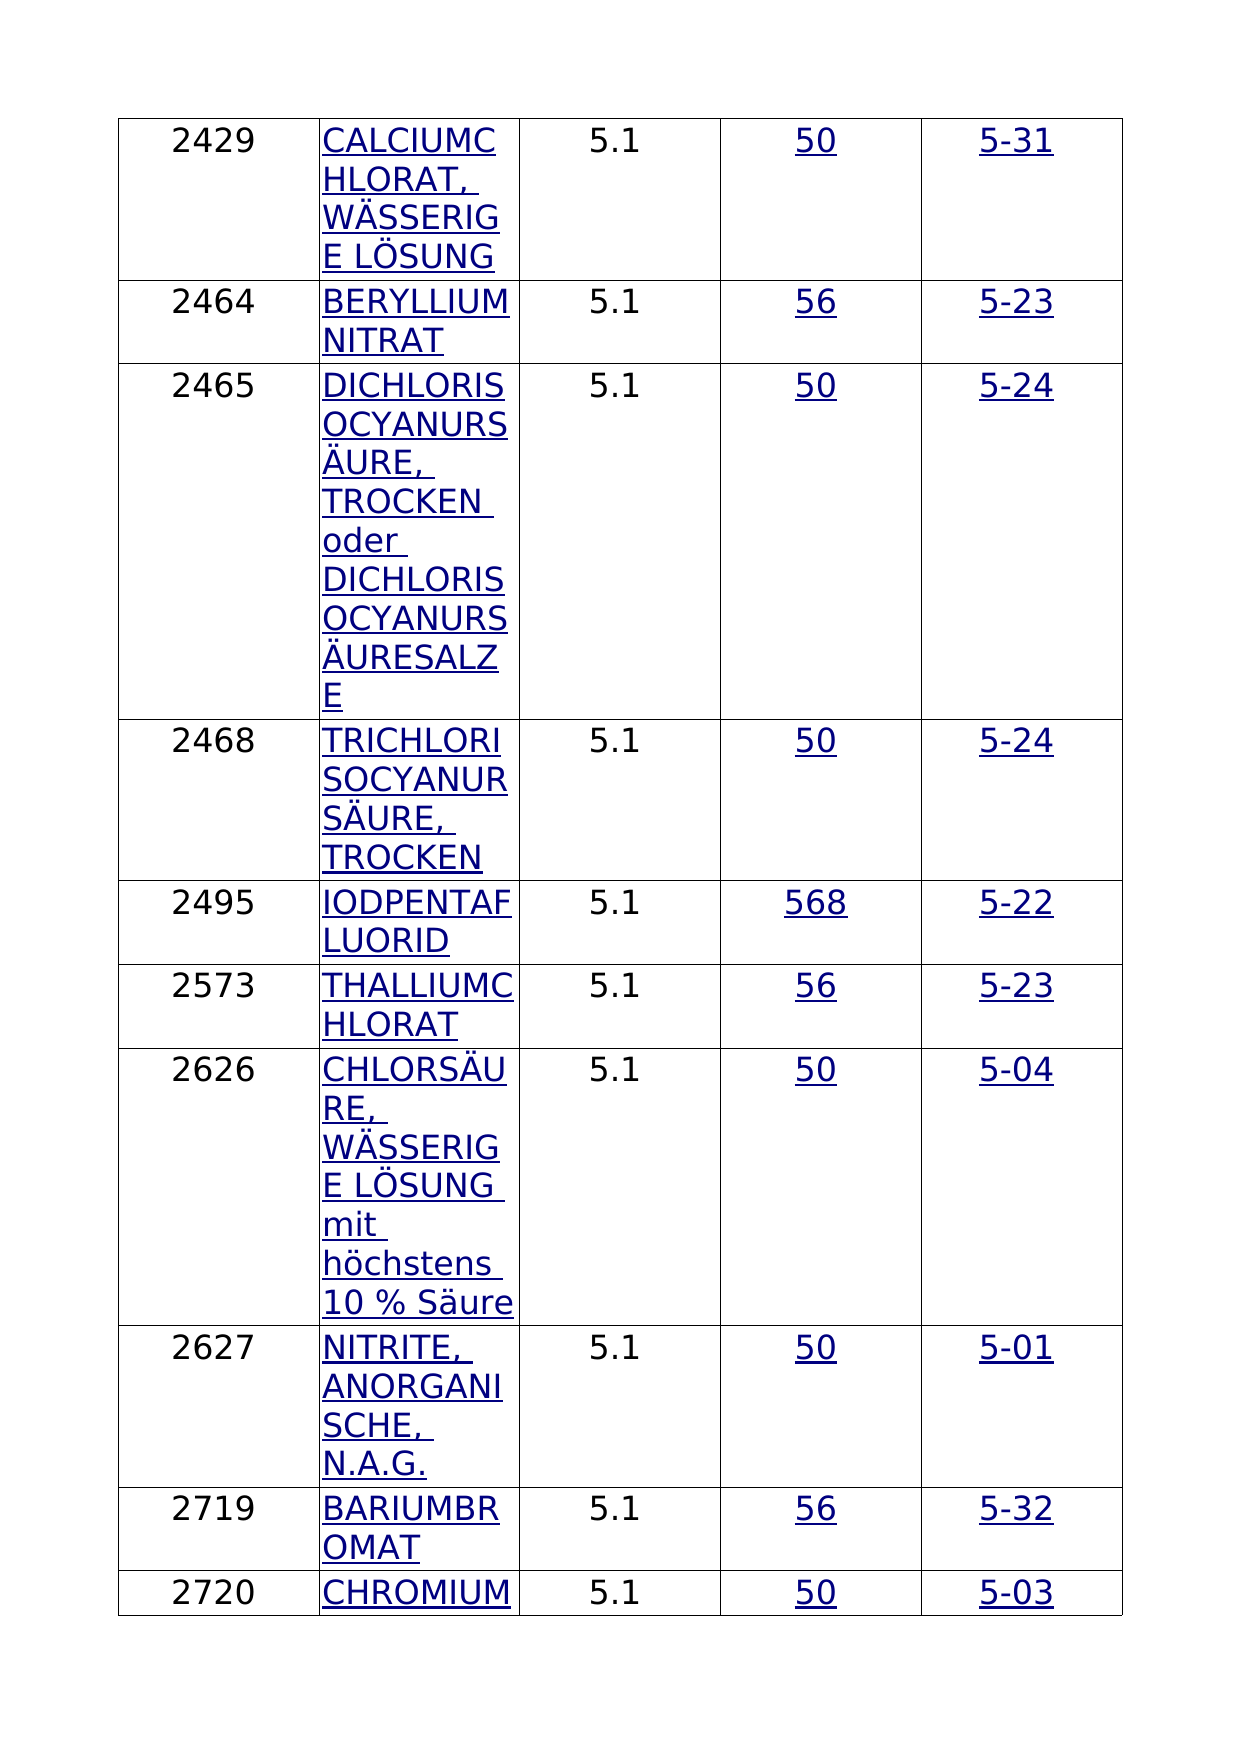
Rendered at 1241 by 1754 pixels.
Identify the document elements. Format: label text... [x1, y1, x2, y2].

table_cell TRICHLORISOCYANURSÄURE, TROCKEN [320, 720, 519, 880]
table_cell IODPENTAFLUORID [320, 881, 519, 964]
table_cell 2495 [119, 881, 319, 964]
table_cell 5-23 [922, 965, 1122, 1047]
table_cell 5-03 [922, 1571, 1122, 1615]
table_cell 5-32 [922, 1488, 1122, 1570]
table_cell BARIUMBROMAT [320, 1488, 519, 1570]
table_cell 5.1 [520, 1326, 720, 1487]
table_cell 5.1 [520, 881, 720, 964]
table_cell 5.1 [520, 1571, 720, 1615]
table_cell 5-23 [922, 281, 1122, 363]
table_cell 5.1 [520, 364, 720, 719]
table_cell 2627 [119, 1326, 319, 1487]
table_cell DICHLORISOCYANURSÄURE, TROCKEN oder DICHLORISOCYANURSÄURESALZE [320, 364, 519, 719]
table_cell 2626 [119, 1049, 319, 1325]
table_cell 56 [721, 281, 921, 363]
table_cell 5.1 [520, 720, 720, 880]
table_cell 2468 [119, 720, 319, 880]
table_cell 56 [721, 1488, 921, 1570]
table_cell 2573 [119, 965, 319, 1047]
table_cell 56 [721, 965, 921, 1047]
table_cell 5-24 [922, 720, 1122, 880]
table_cell 50 [721, 364, 921, 719]
table_cell 2429 [119, 119, 319, 279]
table_cell 5-01 [922, 1326, 1122, 1487]
table_cell 5.1 [520, 1049, 720, 1325]
table_cell 568 [721, 881, 921, 964]
table_cell 5-24 [922, 364, 1122, 719]
table_cell CHROMIUM [320, 1571, 519, 1615]
table_cell 2720 [119, 1571, 319, 1615]
table_cell 5.1 [520, 1488, 720, 1570]
table_cell CHLORSÄURE, WÄSSERIGE LÖSUNG mit höchstens 10 % Säure [320, 1049, 519, 1325]
table_cell 50 [721, 720, 921, 880]
table_cell 50 [721, 1049, 921, 1325]
table_cell 2464 [119, 281, 319, 363]
table_cell 5-31 [922, 119, 1122, 279]
table_cell 5-22 [922, 881, 1122, 964]
table_cell BERYLLIUMNITRAT [320, 281, 519, 363]
table_cell THALLIUMCHLORAT [320, 965, 519, 1047]
table_cell 2719 [119, 1488, 319, 1570]
table_cell 5.1 [520, 965, 720, 1047]
table_cell 50 [721, 1571, 921, 1615]
table_cell 5-04 [922, 1049, 1122, 1325]
table_cell 2465 [119, 364, 319, 719]
table_cell 5.1 [520, 281, 720, 363]
table_cell 50 [721, 1326, 921, 1487]
table_cell 5.1 [520, 119, 720, 279]
table_cell CALCIUMCHLORAT, WÄSSERIGE LÖSUNG [320, 119, 519, 279]
table_cell NITRITE, ANORGANISCHE, N.A.G. [320, 1326, 519, 1487]
table_cell 50 [721, 119, 921, 279]
